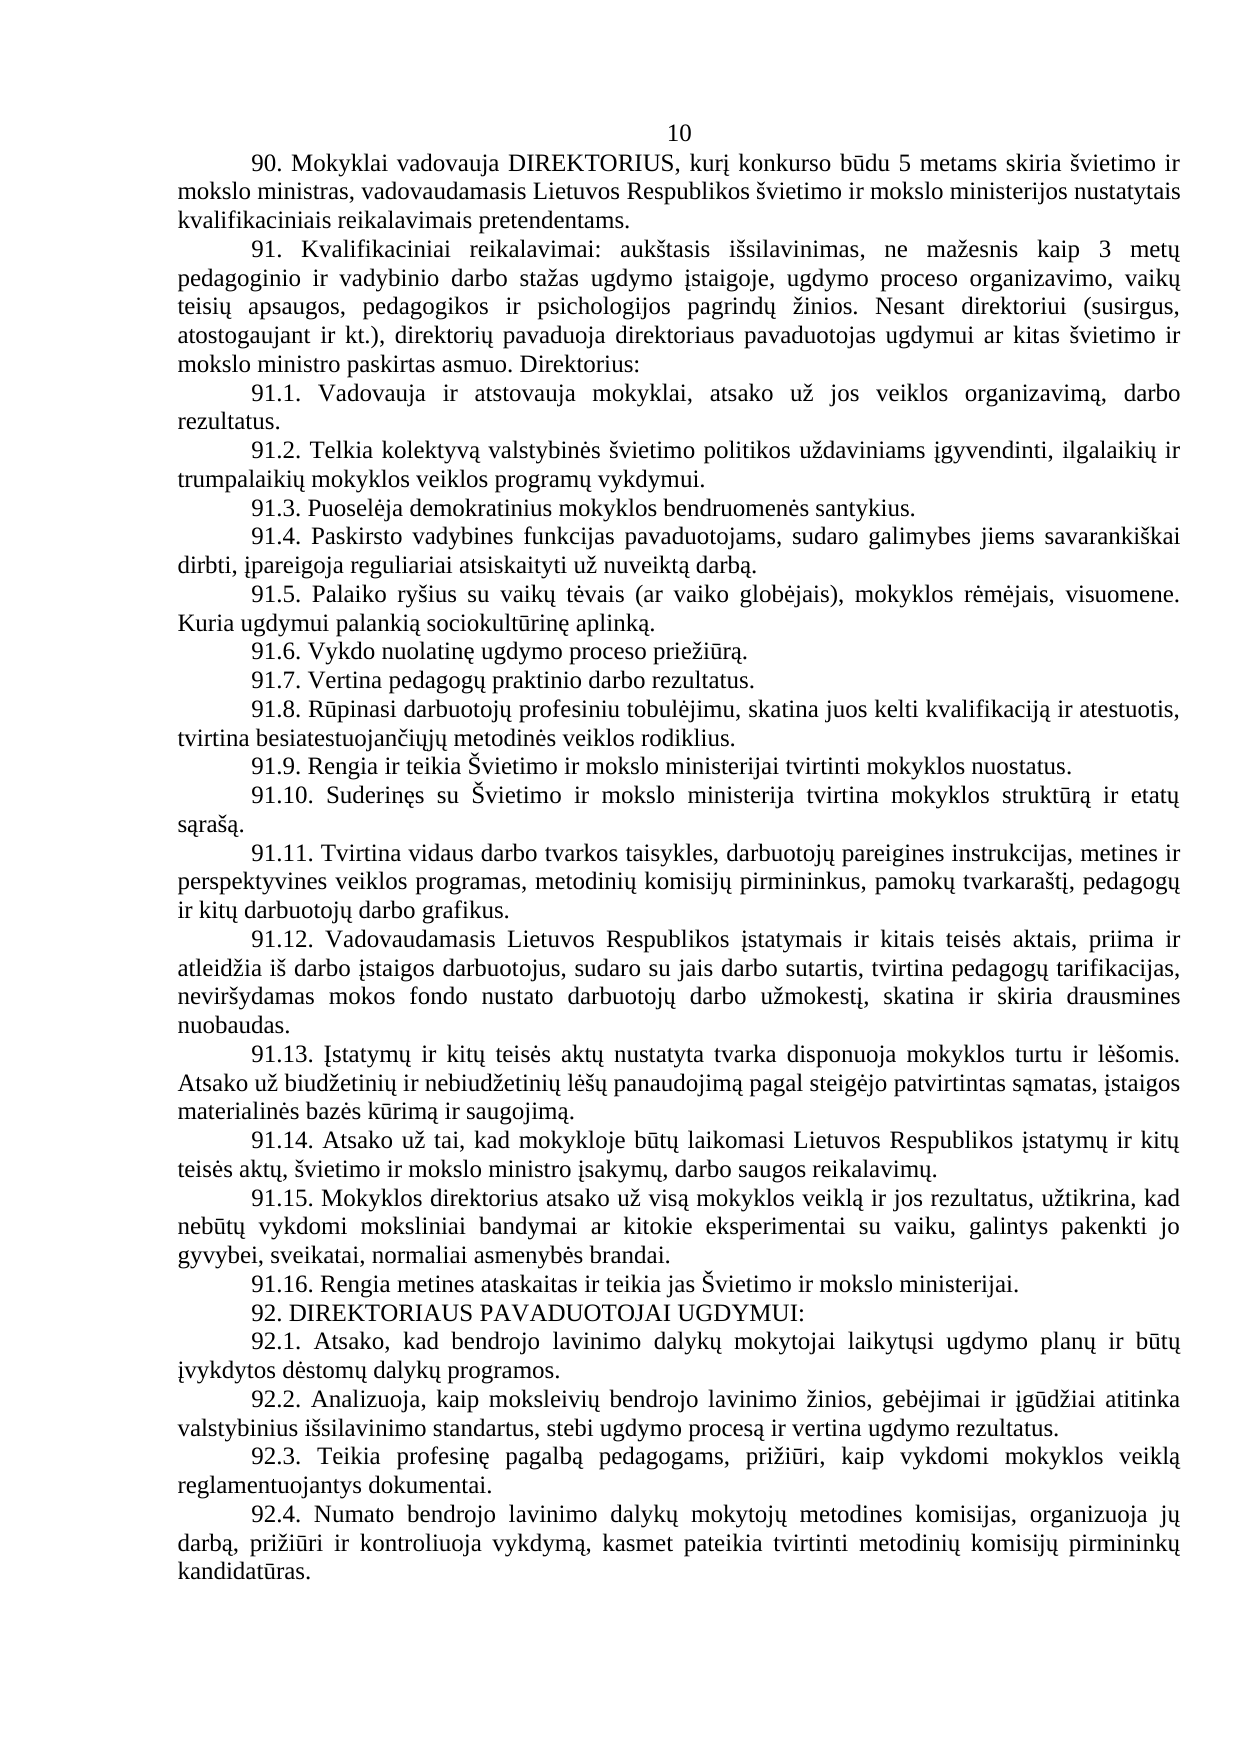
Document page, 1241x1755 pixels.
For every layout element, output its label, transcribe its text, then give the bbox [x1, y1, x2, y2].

text 91.5. Palaiko ryšius su vaikų tėvais (ar vaiko globėjais), mokyklos rėmėjais, visuomene. Kuria ugdymui palankią sociokultūrinę aplinką. [177, 579, 1181, 636]
text 91.2. Telkia kolektyvą valstybinės švietimo politikos uždaviniams įgyvendinti, ilgalaikių ir trumpalaikių mokyklos veiklos programų vykdymui. [177, 435, 1181, 493]
text 91.1. Vadovauja ir atstovauja mokyklai, atsako už jos veiklos organizavimą, darbo rezultatus. [177, 378, 1181, 435]
text 91.16. Rengia metines ataskaitas ir teikia jas Švietimo ir mokslo ministerijai. [177, 1269, 1181, 1298]
text 92.4. Numato bendrojo lavinimo dalykų mokytojų metodines komisijas, organizuoja jų darbą, prižiūri ir kontroliuoja vykdymą, kasmet pateikia tvirtinti metodinių komisijų pirmininkų kandidatūras. [177, 1499, 1181, 1585]
text 92.3. Teikia profesinę pagalbą pedagogams, prižiūri, kaip vykdomi mokyklos veiklą reglamentuojantys dokumentai. [177, 1441, 1181, 1499]
text 91.8. Rūpinasi darbuotojų profesiniu tobulėjimu, skatina juos kelti kvalifikaciją ir atestuotis, tvirtina besiatestuojančiųjų metodinės veiklos rodiklius. [177, 694, 1181, 751]
text 91.12. Vadovaudamasis Lietuvos Respublikos įstatymais ir kitais teisės aktais, priima ir atleidžia iš darbo įstaigos darbuotojus, sudaro su jais darbo sutartis, tvirtina pedagogų tarifikacijas, neviršydamas mokos fondo nustato darbuotojų darbo užmokestį, skatina ir skiria drausmines nuobaudas. [177, 924, 1181, 1039]
text 91.6. Vykdo nuolatinę ugdymo proceso priežiūrą. [177, 636, 1181, 665]
text 91.7. Vertina pedagogų praktinio darbo rezultatus. [177, 665, 1181, 694]
text 91.11. Tvirtina vidaus darbo tvarkos taisykles, darbuotojų pareigines instrukcijas, metines ir perspektyvines veiklos programas, metodinių komisijų pirmininkus, pamokų tvarkaraštį, pedagogų ir kitų darbuotojų darbo grafikus. [177, 838, 1181, 924]
text 91.4. Paskirsto vadybines funkcijas pavaduotojams, sudaro galimybes jiems savarankiškai dirbti, įpareigoja reguliariai atsiskaityti už nuveiktą darbą. [177, 521, 1181, 579]
text 92.2. Analizuoja, kaip moksleivių bendrojo lavinimo žinios, gebėjimai ir įgūdžiai atitinka valstybinius išsilavinimo standartus, stebi ugdymo procesą ir vertina ugdymo rezultatus. [177, 1384, 1181, 1441]
text 91.13. Įstatymų ir kitų teisės aktų nustatyta tvarka disponuoja mokyklos turtu ir lėšomis. Atsako už biudžetinių ir nebiudžetinių lėšų panaudojimą pagal steigėjo patvirtintas sąmatas, įstaigos materialinės bazės kūrimą ir saugojimą. [177, 1039, 1181, 1125]
text 91.15. Mokyklos direktorius atsako už visą mokyklos veiklą ir jos rezultatus, užtikrina, kad nebūtų vykdomi moksliniai bandymai ar kitokie eksperimentai su vaiku, galintys pakenkti jo gyvybei, sveikatai, normaliai asmenybės brandai. [177, 1183, 1181, 1269]
text 91. Kvalifikaciniai reikalavimai: aukštasis išsilavinimas, ne mažesnis kaip 3 metų pedagoginio ir vadybinio darbo stažas ugdymo įstaigoje, ugdymo proceso organizavimo, vaikų teisių apsaugos, pedagogikos ir psichologijos pagrindų žinios. Nesant direktoriui (susirgus, atostogaujant ir kt.), direktorių pavaduoja direktoriaus pavaduotojas ugdymui ar kitas švietimo ir mokslo ministro paskirtas asmuo. Direktorius: [177, 234, 1181, 378]
text 91.10. Suderinęs su Švietimo ir mokslo ministerija tvirtina mokyklos struktūrą ir etatų sąrašą. [177, 780, 1181, 838]
text 92. DIREKTORIAUS PAVADUOTOJAI UGDYMUI: [177, 1298, 1181, 1326]
text 91.9. Rengia ir teikia Švietimo ir mokslo ministerijai tvirtinti mokyklos nuostatus. [177, 751, 1181, 780]
text 92.1. Atsako, kad bendrojo lavinimo dalykų mokytojai laikytųsi ugdymo planų ir būtų įvykdytos dėstomų dalykų programos. [177, 1326, 1181, 1384]
text 91.14. Atsako už tai, kad mokykloje būtų laikomasi Lietuvos Respublikos įstatymų ir kitų teisės aktų, švietimo ir mokslo ministro įsakymų, darbo saugos reikalavimų. [177, 1125, 1181, 1183]
text 91.3. Puoselėja demokratinius mokyklos bendruomenės santykius. [177, 493, 1181, 521]
text 90. Mokyklai vadovauja DIREKTORIUS, kurį konkurso būdu 5 metams skiria švietimo ir mokslo ministras, vadovaudamasis Lietuvos Respublikos švietimo ir mokslo ministerijos nustatytais kvalifikaciniais reikalavimais pretendentams. [177, 148, 1181, 234]
